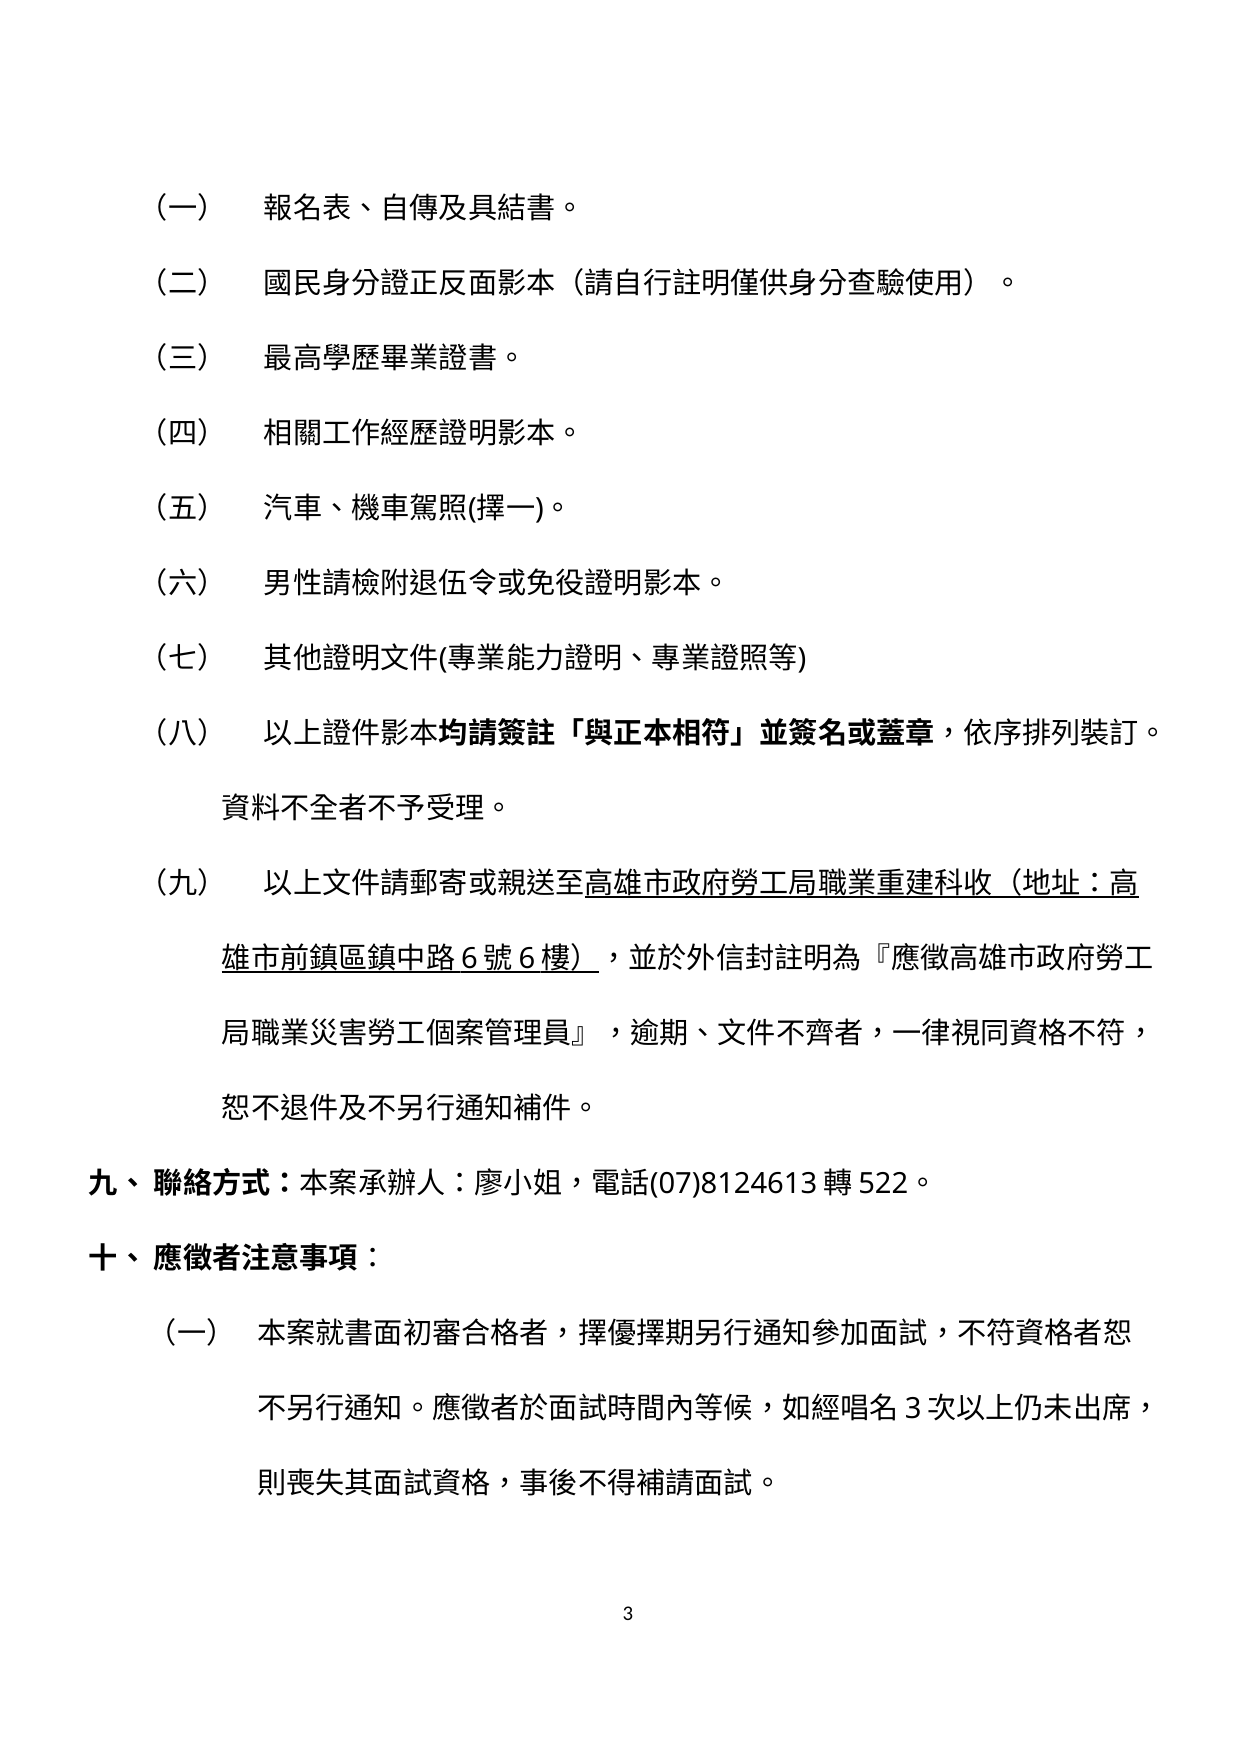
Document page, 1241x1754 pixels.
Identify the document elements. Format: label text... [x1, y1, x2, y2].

list 以上文件請郵寄或親送至高雄市政府勞工局職業重建科收（地址：高雄市前鎮區鎮中路6號6樓），並於外信封註明為『應徵高雄市政府勞工局職業災害勞工個案管理員』，逾期、文件不齊者，一律視同資格不符，恕不退件及不另行通知補件。 [139, 837, 1154, 1137]
list 以上證件影本均請簽註「與正本相符」並簽名或蓋章，依序排列裝訂。資料不全者不予受理。 [139, 687, 1154, 837]
list 男性請檢附退伍令或免役證明影本。 [139, 537, 1167, 612]
list 最高學歷畢業證書。 [139, 312, 1167, 387]
list 報名表、自傳及具結書。 [139, 162, 1154, 237]
list 本案就書面初審合格者，擇優擇期另行通知參加面試，不符資格者恕不另行通知。應徵者於面試時間內等候，如經唱名3次以上仍未出席，則喪失其面試資格，事後不得補請面試。 [148, 1287, 1154, 1512]
list 聯絡方式：本案承辦人：廖小姐，電話(07)8124613轉522。 [89, 1137, 1154, 1212]
list 其他證明文件(專業能力證明、專業證照等) [139, 612, 1167, 687]
list 國民身分證正反面影本（請自行註明僅供身分查驗使用）。 [139, 237, 1167, 312]
list 汽車、機車駕照(擇一)。 [139, 462, 1167, 537]
list 相關工作經歷證明影本。 [139, 387, 1167, 462]
list 應徵者注意事項： [89, 1212, 1154, 1287]
